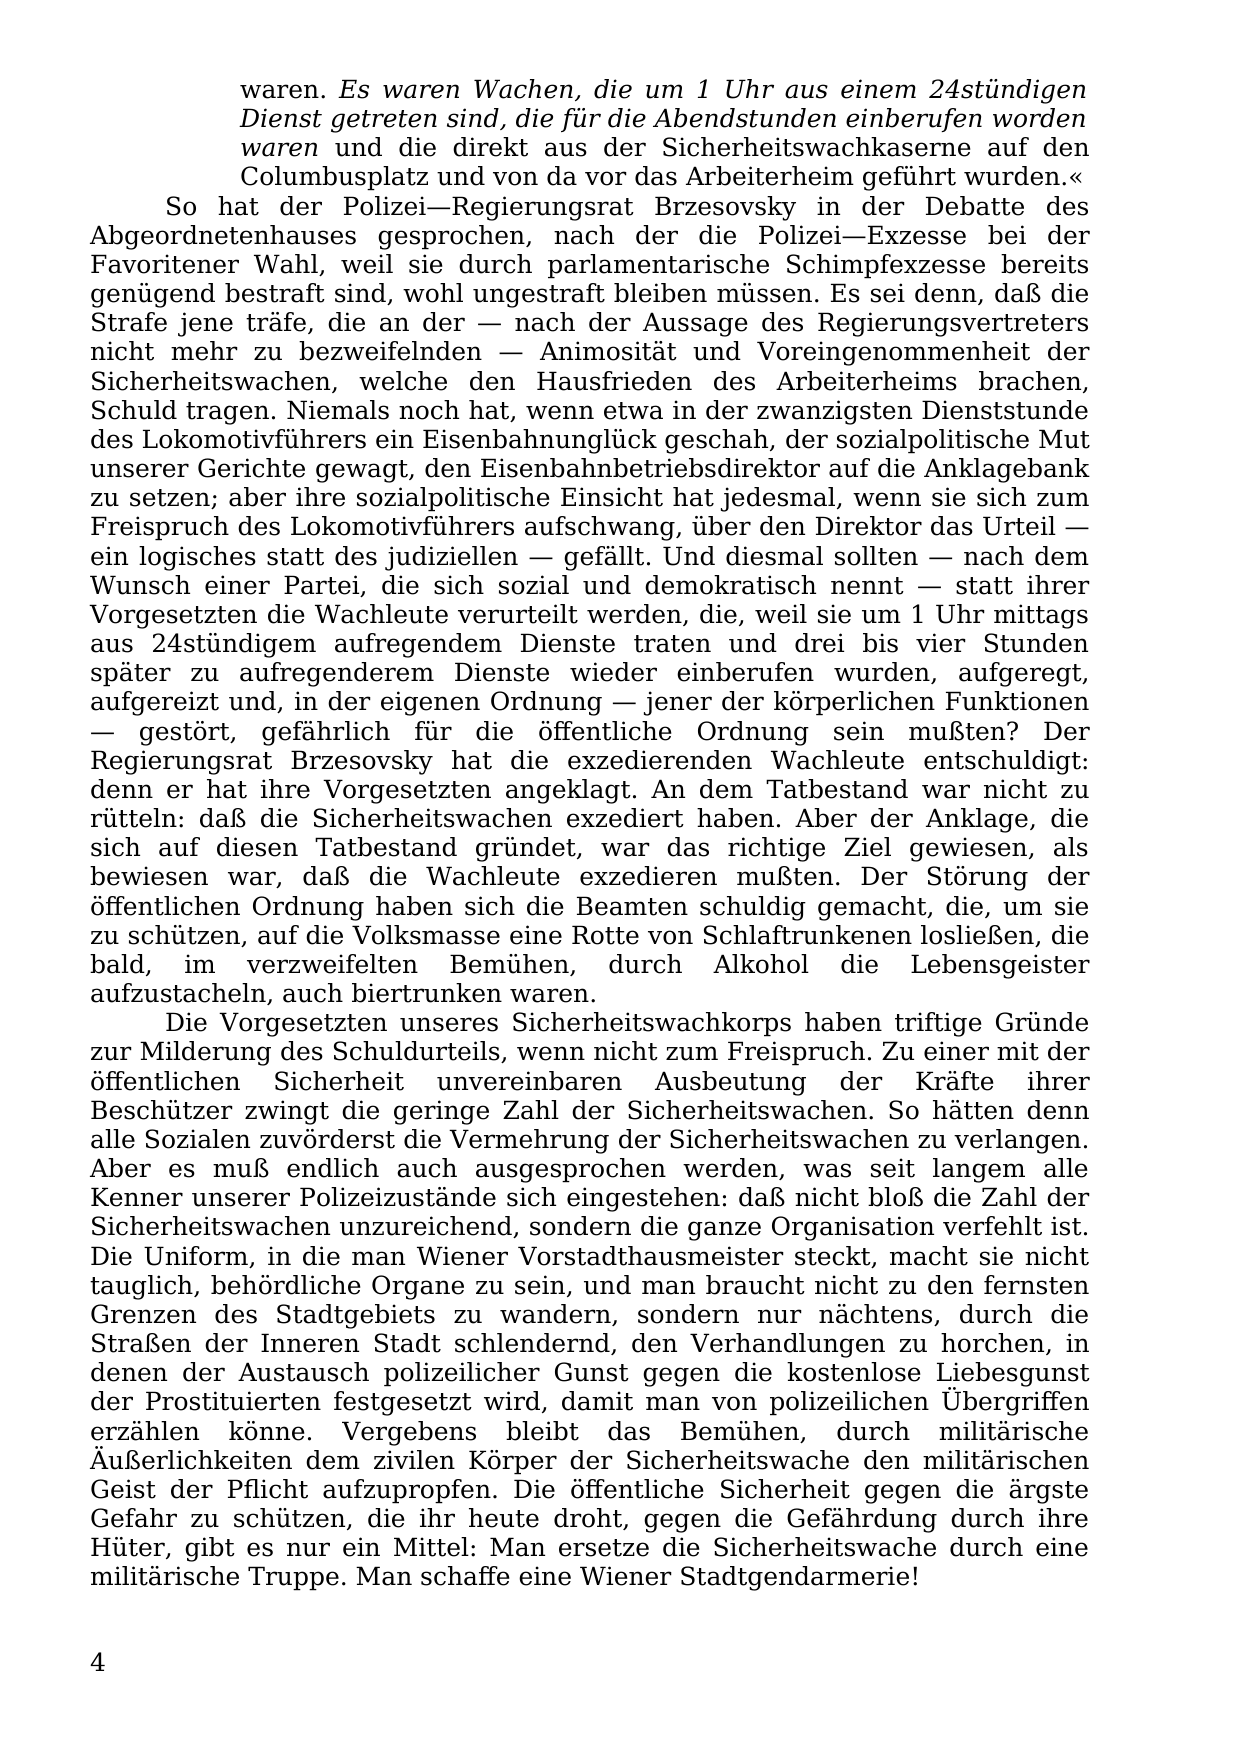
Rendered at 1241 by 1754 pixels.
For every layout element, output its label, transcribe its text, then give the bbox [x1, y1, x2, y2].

text So hat der Polizei—Regierungsrat Brzesovsky in der Debatte des Abgeordnetenhauses gesprochen, nach der die Polizei—Exzesse bei der Favoritener Wahl, weil sie durch parlamentarische Schimpfexzesse bereits genügend bestraft sind, wohl ungestraft bleiben müssen. Es sei denn, daß die Strafe jene träfe, die an der — nach der Aussage des Regierungsvertreters nicht mehr zu bezweifelnden — Animosität und Voreingenommenheit der Sicherheitswachen, welche den Hausfrieden des Arbeiterheims brachen, Schuld tragen. Niemals noch hat, wenn etwa in der zwanzigsten Dienststunde des Lokomotivführers ein Eisenbahnunglück geschah, der sozialpolitische Mut unserer Gerichte gewagt, den Eisenbahnbetriebsdirektor auf die Anklagebank zu setzen; aber ihre sozialpolitische Einsicht hat jedesmal, wenn sie sich zum Freispruch des Lokomotivführers aufschwang, über den Direktor das Urteil — ein logisches statt des judiziellen — gefällt. Und diesmal sollten — nach dem Wunsch einer Partei, die sich sozial und demokratisch nennt — statt ihrer Vorgesetzten die Wachleute verurteilt werden, die, weil sie um 1 Uhr mittags aus 24stündigem aufregendem Dienste traten und drei bis vier Stunden später zu aufregenderem Dienste wieder einberufen wurden, aufgeregt, aufgereizt und, in der eigenen Ordnung — jener der körperlichen Funktionen — gestört, gefährlich für die öffentliche Ordnung sein mußten? Der Regierungsrat Brzesovsky hat die exzedierenden Wachleute entschuldigt: denn er hat ihre Vorgesetzten angeklagt. An dem Tatbestand war nicht zu rütteln: daß die Sicherheitswachen exzediert haben. Aber der Anklage, die sich auf diesen Tatbestand gründet, war das richtige Ziel gewiesen, als bewiesen war, daß die Wachleute exzedieren mußten. Der Störung der öffentlichen Ordnung haben sich die Beamten schuldig gemacht, die, um sie zu schützen, auf die Volksmasse eine Rotte von Schlaftrunkenen losließen, die bald, im verzweifelten Bemühen, durch Alkohol die Lebensgeister aufzustacheln, auch biertrunken waren. [90, 192, 1091, 1008]
text waren. Es waren Wachen, die um 1 Uhr aus einem 24stündigen Dienst getreten sind, die für die Abendstunden einberufen worden waren und die direkt aus der Sicherheitswachkaserne auf den Columbusplatz und von da vor das Arbeiterheim geführt wurden.« [240, 75, 1091, 192]
text Die Vorgesetzten unseres Sicherheitswachkorps haben triftige Gründe zur Milderung des Schuldurteils, wenn nicht zum Freispruch. Zu einer mit der öffentlichen Sicherheit unvereinbaren Ausbeutung der Kräfte ihrer Beschützer zwingt die geringe Zahl der Sicherheitswachen. So hätten denn alle Sozialen zuvörderst die Vermehrung der Sicherheitswachen zu verlangen. Aber es muß endlich auch ausgesprochen werden, was seit langem alle Kenner unserer Polizeizustände sich eingestehen: daß nicht bloß die Zahl der Sicherheitswachen unzureichend, sondern die ganze Organisation verfehlt ist. Die Uniform, in die man Wiener Vorstadthausmeister steckt, macht sie nicht tauglich, behördliche Organe zu sein, und man braucht nicht zu den fernsten Grenzen des Stadtgebiets zu wandern, sondern nur nächtens, durch die Straßen der Inneren Stadt schlendernd, den Verhandlungen zu horchen, in denen der Austausch polizeilicher Gunst gegen die kostenlose Liebesgunst der Prostituierten festgesetzt wird, damit man von polizeilichen Übergriffen erzählen könne. Vergebens bleibt das Bemühen, durch militärische Äußerlichkeiten dem zivilen Körper der Sicherheitswache den militärischen Geist der Pflicht aufzupropfen. Die öffentliche Sicherheit gegen die ärgste Gefahr zu schützen, die ihr heute droht, gegen die Gefährdung durch ihre Hüter, gibt es nur ein Mittel: Man ersetze die Sicherheitswache durch eine militärische Truppe. Man schaffe eine Wiener Stadtgendarmerie! [90, 1008, 1091, 1621]
